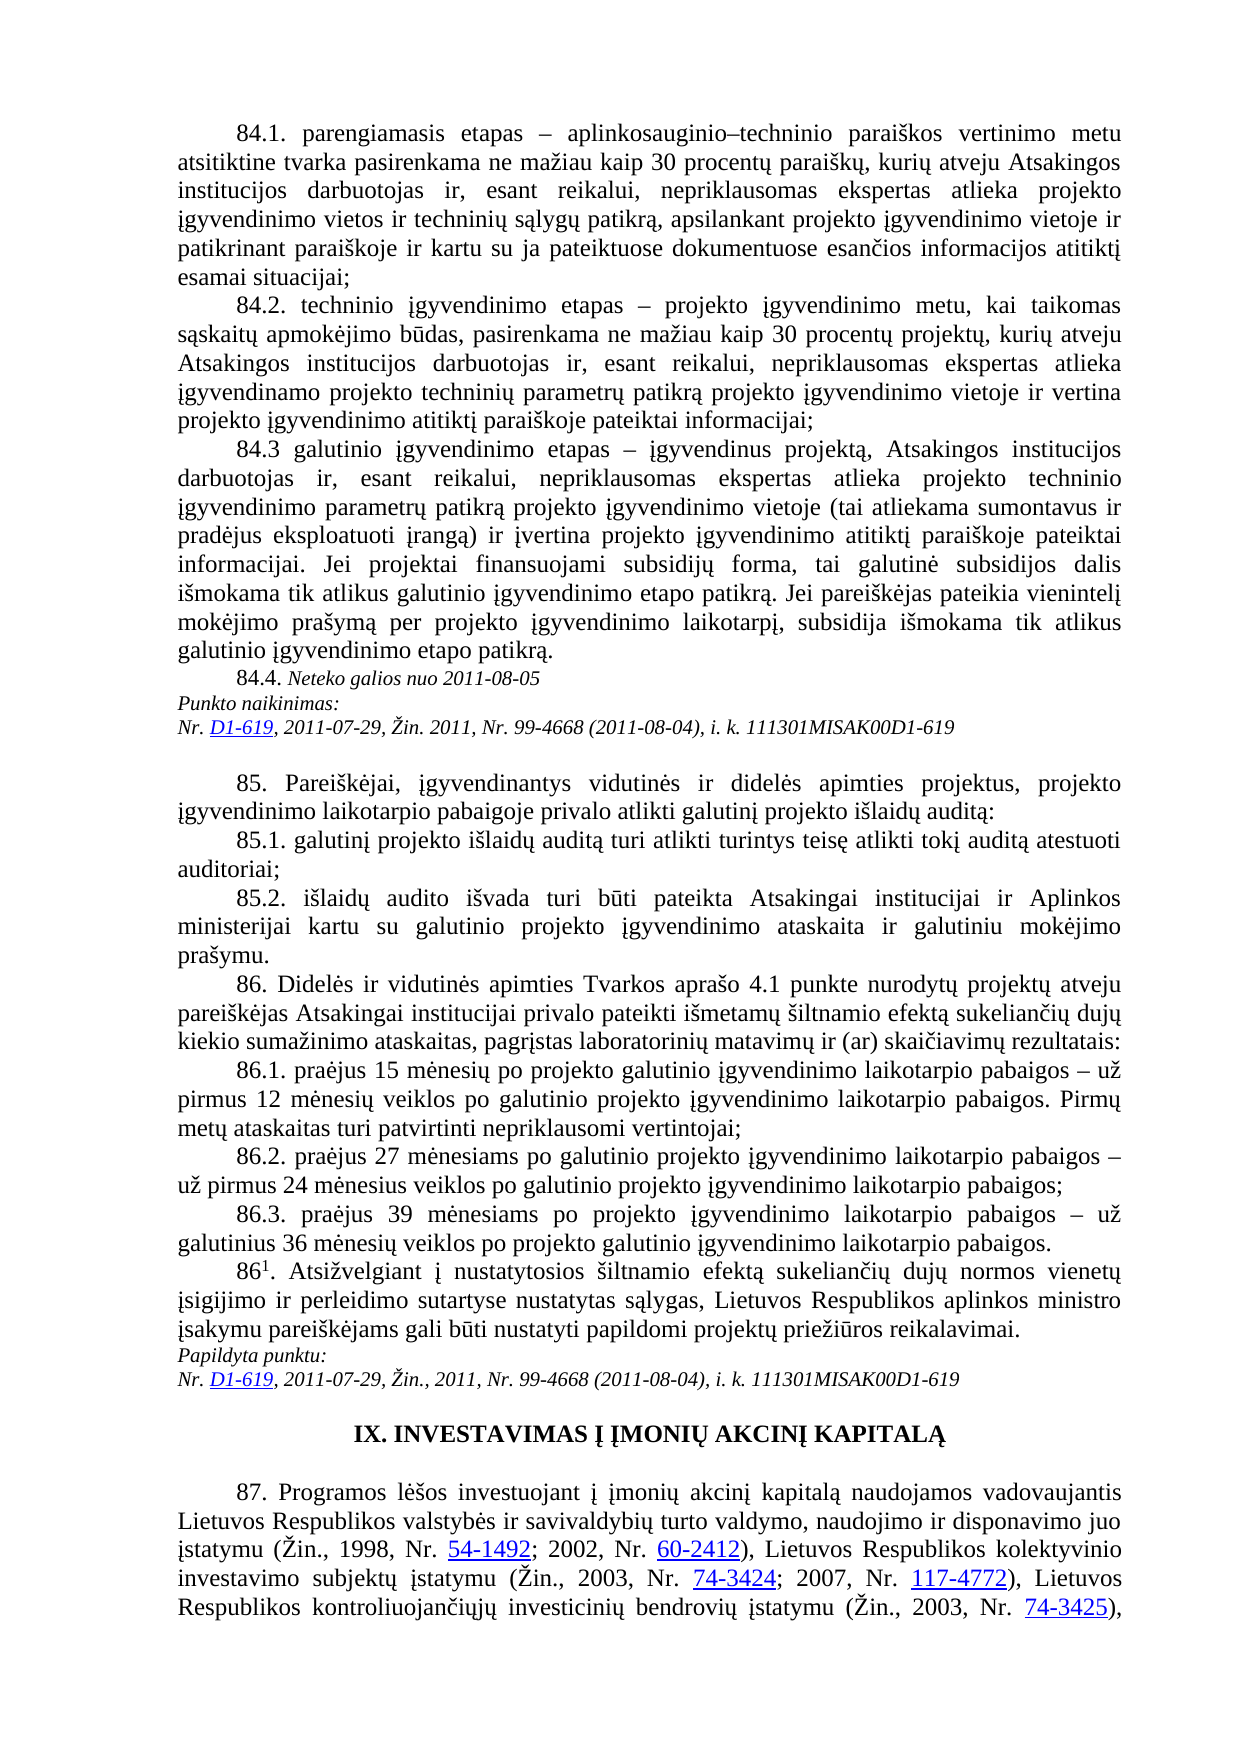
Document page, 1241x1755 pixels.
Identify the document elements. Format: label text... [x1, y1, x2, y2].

text 86.1. praėjus 15 mėnesių po projekto galutinio įgyvendinimo laikotarpio pabaigos – už pirmus 12 mėnesių veiklos po galutinio projekto įgyvendinimo laikotarpio pabaigos. Pirmų metų ataskaitas turi patvirtinti nepriklausomi vertintojai; [177, 1055, 1122, 1141]
text 84.4. Neteko galios nuo 2011-08-05 [177, 664, 1122, 691]
text 84.1. parengiamasis etapas – aplinkosauginio–techninio paraiškos vertinimo metu atsitiktine tvarka pasirenkama ne mažiau kaip 30 procentų paraiškų, kurių atveju Atsakingos institucijos darbuotojas ir, esant reikalui, nepriklausomas ekspertas atlieka projekto įgyvendinimo vietos ir techninių sąlygų patikrą, apsilankant projekto įgyvendinimo vietoje ir patikrinant paraiškoje ir kartu su ja pateiktuose dokumentuose esančios informacijos atitiktį esamai situacijai; [177, 118, 1122, 291]
text 85.2. išlaidų audito išvada turi būti pateikta Atsakingai institucijai ir Aplinkos ministerijai kartu su galutinio projekto įgyvendinimo ataskaita ir galutiniu mokėjimo prašymu. [177, 883, 1122, 969]
text 85.1. galutinį projekto išlaidų auditą turi atlikti turintys teisę atlikti tokį auditą atestuoti auditoriai; [177, 825, 1122, 883]
text 84.3 galutinio įgyvendinimo etapas – įgyvendinus projektą, Atsakingos institucijos darbuotojas ir, esant reikalui, nepriklausomas ekspertas atlieka projekto techninio įgyvendinimo parametrų patikrą projekto įgyvendinimo vietoje (tai atliekama sumontavus ir pradėjus eksploatuoti įrangą) ir įvertina projekto įgyvendinimo atitiktį paraiškoje pateiktai informacijai. Jei projektai finansuojami subsidijų forma, tai galutinė subsidijos dalis išmokama tik atlikus galutinio įgyvendinimo etapo patikrą. Jei pareiškėjas pateikia vienintelį mokėjimo prašymą per projekto įgyvendinimo laikotarpį, subsidija išmokama tik atlikus galutinio įgyvendinimo etapo patikrą. [177, 434, 1122, 664]
text 84.2. techninio įgyvendinimo etapas – projekto įgyvendinimo metu, kai taikomas sąskaitų apmokėjimo būdas, pasirenkama ne mažiau kaip 30 procentų projektų, kurių atveju Atsakingos institucijos darbuotojas ir, esant reikalui, nepriklausomas ekspertas atlieka įgyvendinamo projekto techninių parametrų patikrą projekto įgyvendinimo vietoje ir vertina projekto įgyvendinimo atitiktį paraiškoje pateiktai informacijai; [177, 291, 1122, 434]
text IX. INVESTAVIMAS Į ĮMONIŲ AKCINĮ KAPITALĄ [177, 1419, 1122, 1448]
text 87. Programos lėšos investuojant į įmonių akcinį kapitalą naudojamos vadovaujantis Lietuvos Respublikos valstybės ir savivaldybių turto valdymo, naudojimo ir disponavimo juo įstatymu (Žin., 1998, Nr. 54-1492; 2002, Nr. 60-2412), Lietuvos Respublikos kolektyvinio investavimo subjektų įstatymu (Žin., 2003, Nr. 74-3424; 2007, Nr. 117-4772), Lietuvos Respublikos kontroliuojančiųjų investicinių bendrovių įstatymu (Žin., 2003, Nr. 74-3425), [177, 1477, 1122, 1621]
text 85. Pareiškėjai, įgyvendinantys vidutinės ir didelės apimties projektus, projekto įgyvendinimo laikotarpio pabaigoje privalo atlikti galutinį projekto išlaidų auditą: [177, 768, 1122, 825]
text Punkto naikinimas: [177, 691, 1122, 715]
text 861. Atsižvelgiant į nustatytosios šiltnamio efektą sukeliančių dujų normos vienetų įsigijimo ir perleidimo sutartyse nustatytas sąlygas, Lietuvos Respublikos aplinkos ministro įsakymu pareiškėjams gali būti nustatyti papildomi projektų priežiūros reikalavimai. [177, 1256, 1122, 1343]
text 86. Didelės ir vidutinės apimties Tvarkos aprašo 4.1 punkte nurodytų projektų atveju pareiškėjas Atsakingai institucijai privalo pateikti išmetamų šiltnamio efektą sukeliančių dujų kiekio sumažinimo ataskaitas, pagrįstas laboratorinių matavimų ir (ar) skaičiavimų rezultatais: [177, 969, 1122, 1055]
text 86.2. praėjus 27 mėnesiams po galutinio projekto įgyvendinimo laikotarpio pabaigos – už pirmus 24 mėnesius veiklos po galutinio projekto įgyvendinimo laikotarpio pabaigos; [177, 1141, 1122, 1199]
text Nr. D1-619, 2011-07-29, Žin., 2011, Nr. 99-4668 (2011-08-04), i. k. 111301MISAK00D1-619 [177, 1367, 1122, 1391]
text Papildyta punktu: [177, 1343, 1122, 1367]
text Nr. D1-619, 2011-07-29, Žin. 2011, Nr. 99-4668 (2011-08-04), i. k. 111301MISAK00D1-619 [177, 715, 1122, 739]
text 86.3. praėjus 39 mėnesiams po projekto įgyvendinimo laikotarpio pabaigos – už galutinius 36 mėnesių veiklos po projekto galutinio įgyvendinimo laikotarpio pabaigos. [177, 1199, 1122, 1256]
